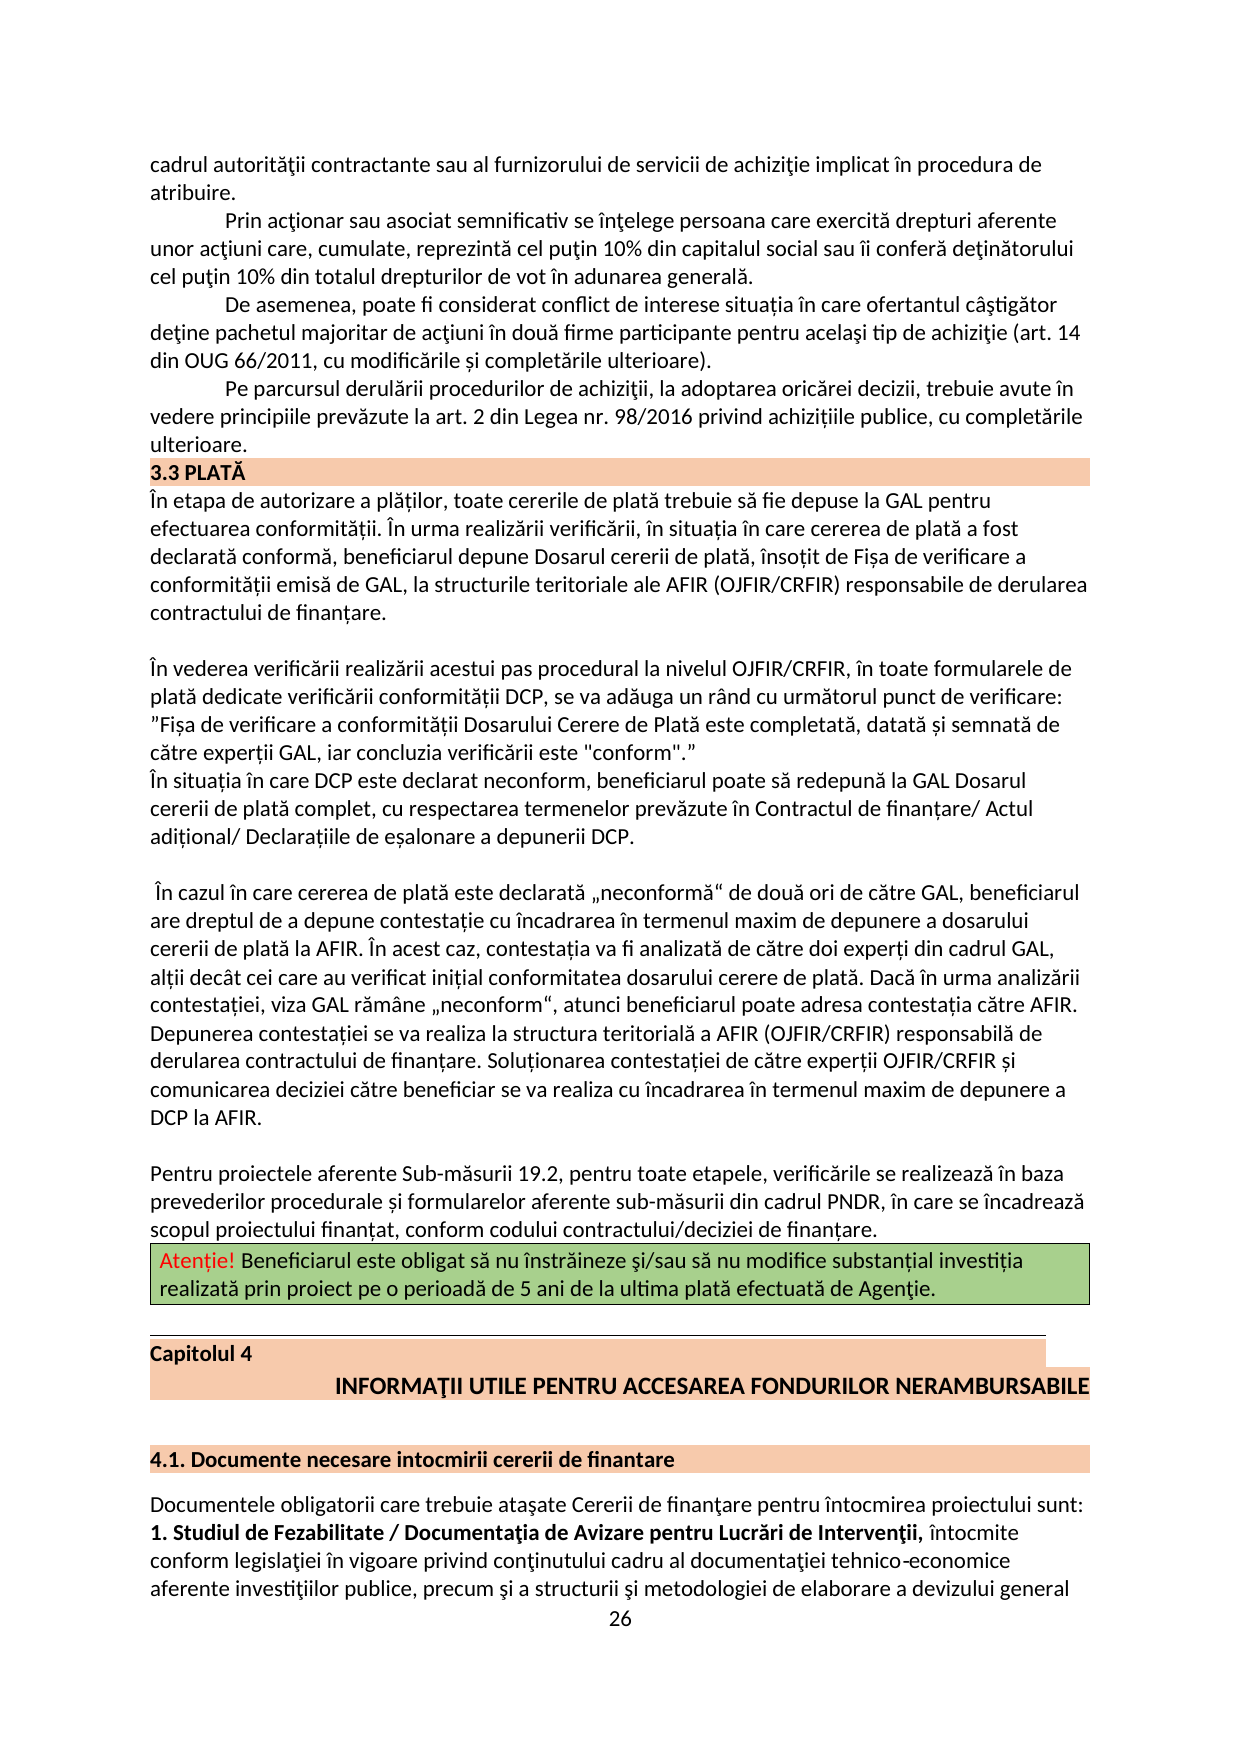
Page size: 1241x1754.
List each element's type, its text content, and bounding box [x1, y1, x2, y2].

text În etapa de autorizare a plăților, toate cererile de plată trebuie să fie depuse la GAL pentru efectuarea conformității. În urma realizării verificării, în situația în care cererea de plată a fost declarată conformă, beneficiarul depune Dosarul cererii de plată, însoțit de Fișa de verificare a conformității emisă de GAL, la structurile teritoriale ale AFIR (OJFIR/CRFIR) responsabile de derularea contractului de finanțare. [150, 486, 1090, 626]
text Pentru proiectele aferente Sub-măsurii 19.2, pentru toate etapele, verificările se realizează în baza prevederilor procedurale și formularelor aferente sub-măsurii din cadrul PNDR, în care se încadrează scopul proiectului finanțat, conform codului contractului/deciziei de finanțare. [150, 1159, 1090, 1243]
text Atenție! Beneficiarul este obligat să nu înstrăineze şi/sau să nu modifice substanțial investiția realizată prin proiect pe o perioadă de 5 ani de la ultima plată efectuată de Agenţie. [151, 1244, 1089, 1304]
text 4.1. Documente necesare intocmirii cererii de finantare [150, 1445, 1090, 1473]
text De asemenea, poate fi considerat conflict de interese situația în care ofertantul câştigător deţine pachetul majoritar de acţiuni în două firme participante pentru acelaşi tip de achiziţie (art. 14 din OUG 66/2011, cu modificările și completările ulterioare). [150, 290, 1090, 374]
text cadrul autorităţii contractante sau al furnizorului de servicii de achiziţie implicat în procedura de [150, 150, 1090, 178]
text Prin acţionar sau asociat semnificativ se înţelege persoana care exercită drepturi aferente unor acţiuni care, cumulate, reprezintă cel puţin 10% din capitalul social sau îi conferă deţinătorului cel puţin 10% din totalul drepturilor de vot în adunarea generală. [150, 206, 1090, 290]
text 1. Studiul de Fezabilitate / Documentaţia de Avizare pentru Lucrări de Intervenţii, întocmite conform legislaţiei în vigoare privind conţinutului cadru al documentaţiei tehnico‐economice aferente investiţiilor publice, precum şi a structurii şi metodologiei de elaborare a devizului general [150, 1518, 1090, 1602]
text Pe parcursul derulării procedurilor de achiziţii, la adoptarea oricărei decizii, trebuie avute în [150, 374, 1090, 402]
text În vederea verificării realizării acestui pas procedural la nivelul OJFIR/CRFIR, în toate formularele de plată dedicate verificării conformității DCP, se va adăuga un rând cu următorul punct de verificare: ”Fișa de verificare a conformității Dosarului Cerere de Plată este completată, datată și semnată de către experții GAL, iar concluzia verificării este "conform".” [150, 654, 1090, 766]
text Capitolul 4 [150, 1339, 1046, 1367]
text În cazul în care cererea de plată este declarată „neconformă“ de două ori de către GAL, beneficiarul are dreptul de a depune contestație cu încadrarea în termenul maxim de depunere a dosarului cererii de plată la AFIR. În acest caz, contestația va fi analizată de către doi experți din cadrul GAL, alții decât cei care au verificat inițial conformitatea dosarului cerere de plată. Dacă în urma analizării contestației, viza GAL rămâne „neconform“, atunci beneficiarul poate adresa contestația către AFIR. Depunerea contestației se va realiza la structura teritorială a AFIR (OJFIR/CRFIR) responsabilă de derularea contractului de finanțare. Soluționarea contestației de către experții OJFIR/CRFIR și comunicarea deciziei către beneficiar se va realiza cu încadrarea în termenul maxim de depunere a DCP la AFIR. [150, 878, 1090, 1131]
text 3.3 PLATĂ [150, 458, 1090, 486]
text vedere principiile prevăzute la art. 2 din Legea nr. 98/2016 privind achizițiile publice, cu completările ulterioare. [150, 402, 1090, 458]
text atribuire. [150, 178, 1090, 206]
text Documentele obligatorii care trebuie ataşate Cererii de finanţare pentru întocmirea proiectului sunt: [150, 1490, 1090, 1518]
text INFORMAŢII UTILE PENTRU ACCESAREA FONDURILOR NERAMBURSABILE [150, 1370, 1090, 1400]
text În situația în care DCP este declarat neconform, beneficiarul poate să redepună la GAL Dosarul cererii de plată complet, cu respectarea termenelor prevăzute în Contractul de finanțare/ Actul adițional/ Declarațiile de eșalonare a depunerii DCP. [150, 766, 1090, 851]
